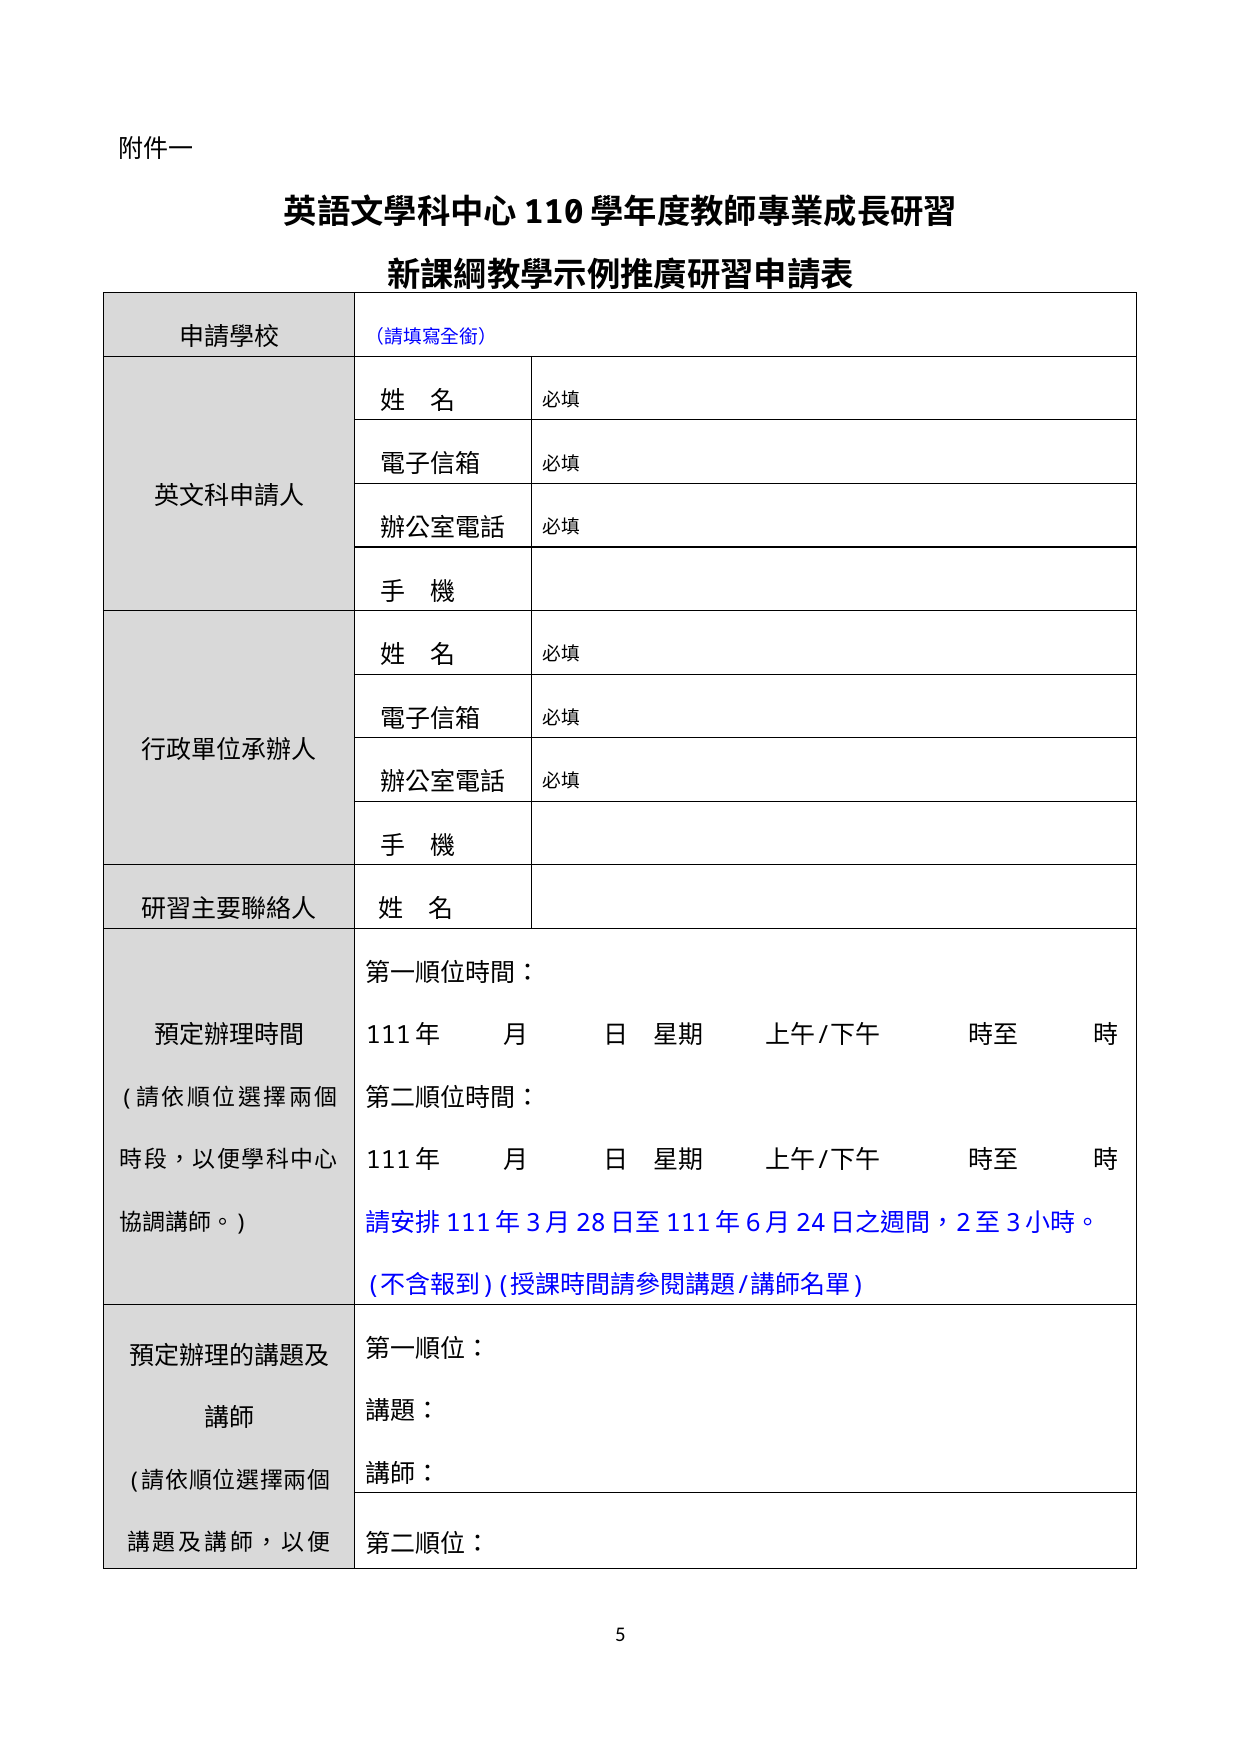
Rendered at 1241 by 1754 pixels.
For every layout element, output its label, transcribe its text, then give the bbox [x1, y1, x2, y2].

table_cell 手 機 [355, 548, 531, 610]
table_cell [532, 865, 1136, 928]
table_cell 姓 名 [355, 611, 531, 673]
table_cell 姓 名 [355, 865, 531, 928]
table_header 申請學校 [104, 293, 354, 356]
table_cell 英文科申請人 [104, 357, 354, 610]
table_cell 行政單位承辦人 [104, 611, 354, 864]
table_cell [532, 802, 1136, 864]
table_header （請填寫全銜） [355, 293, 1136, 356]
table_cell 必填 [532, 420, 1136, 483]
table_cell 第一順位時間： 111年 月 日 星期 上午/下午 時至 時 第二順位時間： 111年 月 日 星期 上午/下午 時至 時 請安排111年3月28日至111年6月24日之週間，2至3小時。(不含報到)(授課時間請參閱講題/講師名單) [355, 929, 1136, 1304]
table_cell 手 機 [355, 802, 531, 864]
table_cell 必填 [532, 738, 1136, 801]
table_cell 第二順位： [355, 1493, 1136, 1568]
text 新課綱教學示例推廣研習申請表 [118, 230, 1122, 292]
table_cell 必填 [532, 484, 1136, 546]
table_cell 預定辦理的講題及 講師 (請依順位選擇兩個講題及講師，以便學科中心協調講師，講師請勿重複) [104, 1305, 354, 1568]
table_cell 電子信箱 [355, 675, 531, 737]
table_cell 必填 [532, 357, 1136, 419]
table_cell 必填 [532, 675, 1136, 737]
table_cell 電子信箱 [355, 420, 531, 483]
text 英語文學科中心110學年度教師專業成長研習 [118, 167, 1122, 230]
table_cell 辦公室電話 [355, 484, 531, 546]
table_cell 姓 名 [355, 357, 531, 419]
text 附件一 [118, 105, 1122, 167]
table_cell [532, 548, 1136, 610]
table_cell 第一順位： 講題： 講師： [355, 1305, 1136, 1492]
table_cell 研習主要聯絡人 [104, 865, 354, 928]
table_cell 辦公室電話 [355, 738, 531, 801]
table_cell 預定辦理時間 (請依順位選擇兩個時段，以便學科中心協調講師。) [104, 929, 354, 1304]
table_cell 必填 [532, 611, 1136, 673]
